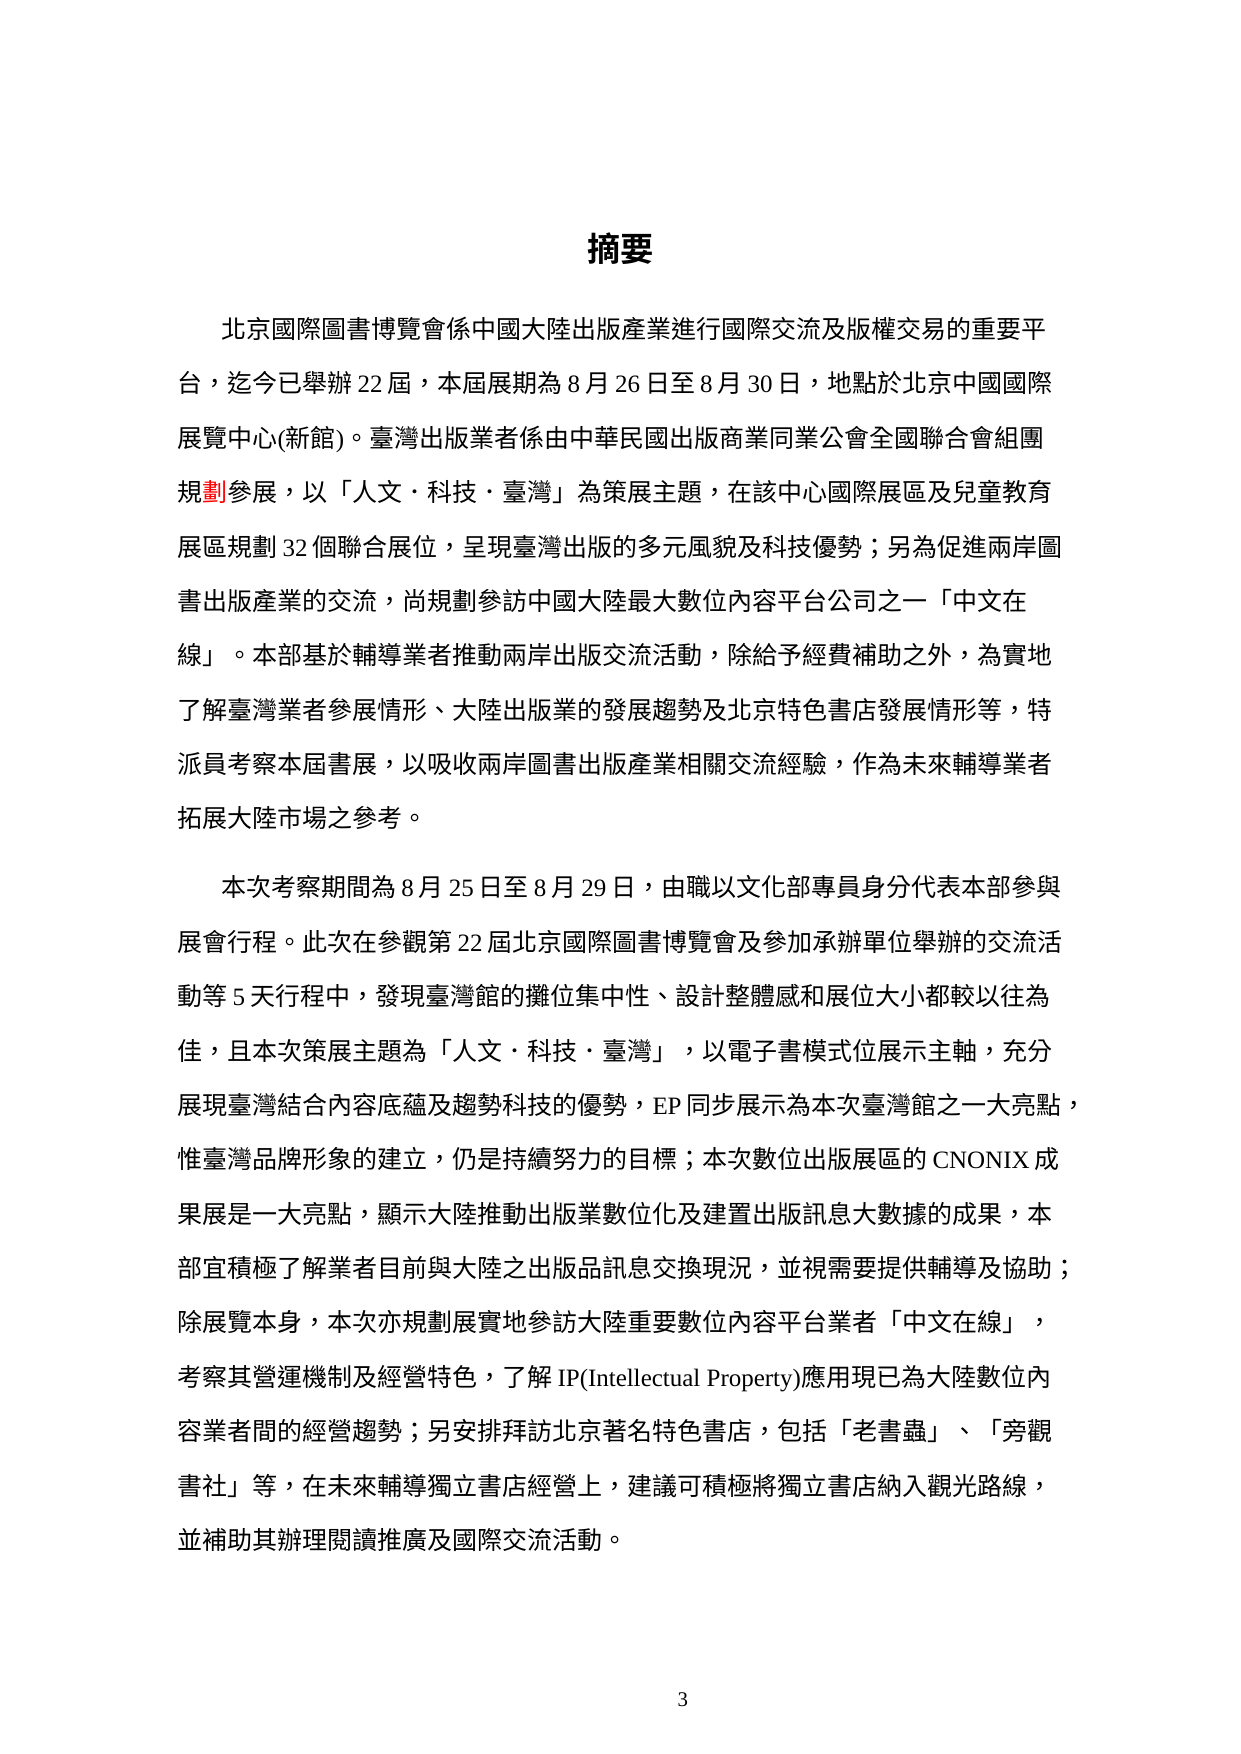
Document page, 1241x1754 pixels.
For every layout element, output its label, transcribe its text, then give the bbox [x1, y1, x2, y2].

text 摘要 [177, 223, 1063, 271]
text 北京國際圖書博覽會係中國大陸出版產業進行國際交流及版權交易的重要平台，迄今已舉辦22屆，本屆展期為8月26日至8月30日，地點於北京中國國際展覽中心(新館)。臺灣出版業者係由中華民國出版商業同業公會全國聯合會組團規劃參展，以「人文．科技．臺灣」為策展主題，在該中心國際展區及兒童教育展區規劃32個聯合展位，呈現臺灣出版的多元風貌及科技優勢；另為促進兩岸圖書出版產業的交流，尚規劃參訪中國大陸最大數位內容平台公司之一「中文在線」。本部基於輔導業者推動兩岸出版交流活動，除給予經費補助之外，為實地了解臺灣業者參展情形、大陸出版業的發展趨勢及北京特色書店發展情形等，特派員考察本屆書展，以吸收兩岸圖書出版產業相關交流經驗，作為未來輔導業者拓展大陸市場之參考。 [177, 309, 1063, 835]
text 本次考察期間為8月25日至8月29日，由職以文化部專員身分代表本部參與展會行程。此次在參觀第22屆北京國際圖書博覽會及參加承辦單位舉辦的交流活動等5天行程中，發現臺灣館的攤位集中性、設計整體感和展位大小都較以往為佳，且本次策展主題為「人文．科技．臺灣」，以電子書模式位展示主軸，充分展現臺灣結合內容底蘊及趨勢科技的優勢，EP同步展示為本次臺灣館之一大亮點，惟臺灣品牌形象的建立，仍是持續努力的目標；本次數位出版展區的CNONIX成果展是一大亮點，顯示大陸推動出版業數位化及建置出版訊息大數據的成果，本部宜積極了解業者目前與大陸之出版品訊息交換現況，並視需要提供輔導及協助；除展覽本身，本次亦規劃展實地參訪大陸重要數位內容平台業者「中文在線」，考察其營運機制及經營特色，了解IP(Intellectual Property)應用現已為大陸數位內容業者間的經營趨勢；另安排拜訪北京著名特色書店，包括「老書蟲」、「旁觀書社」等，在未來輔導獨立書店經營上，建議可積極將獨立書店納入觀光路線，並補助其辦理閱讀推廣及國際交流活動。 [177, 868, 1063, 1557]
